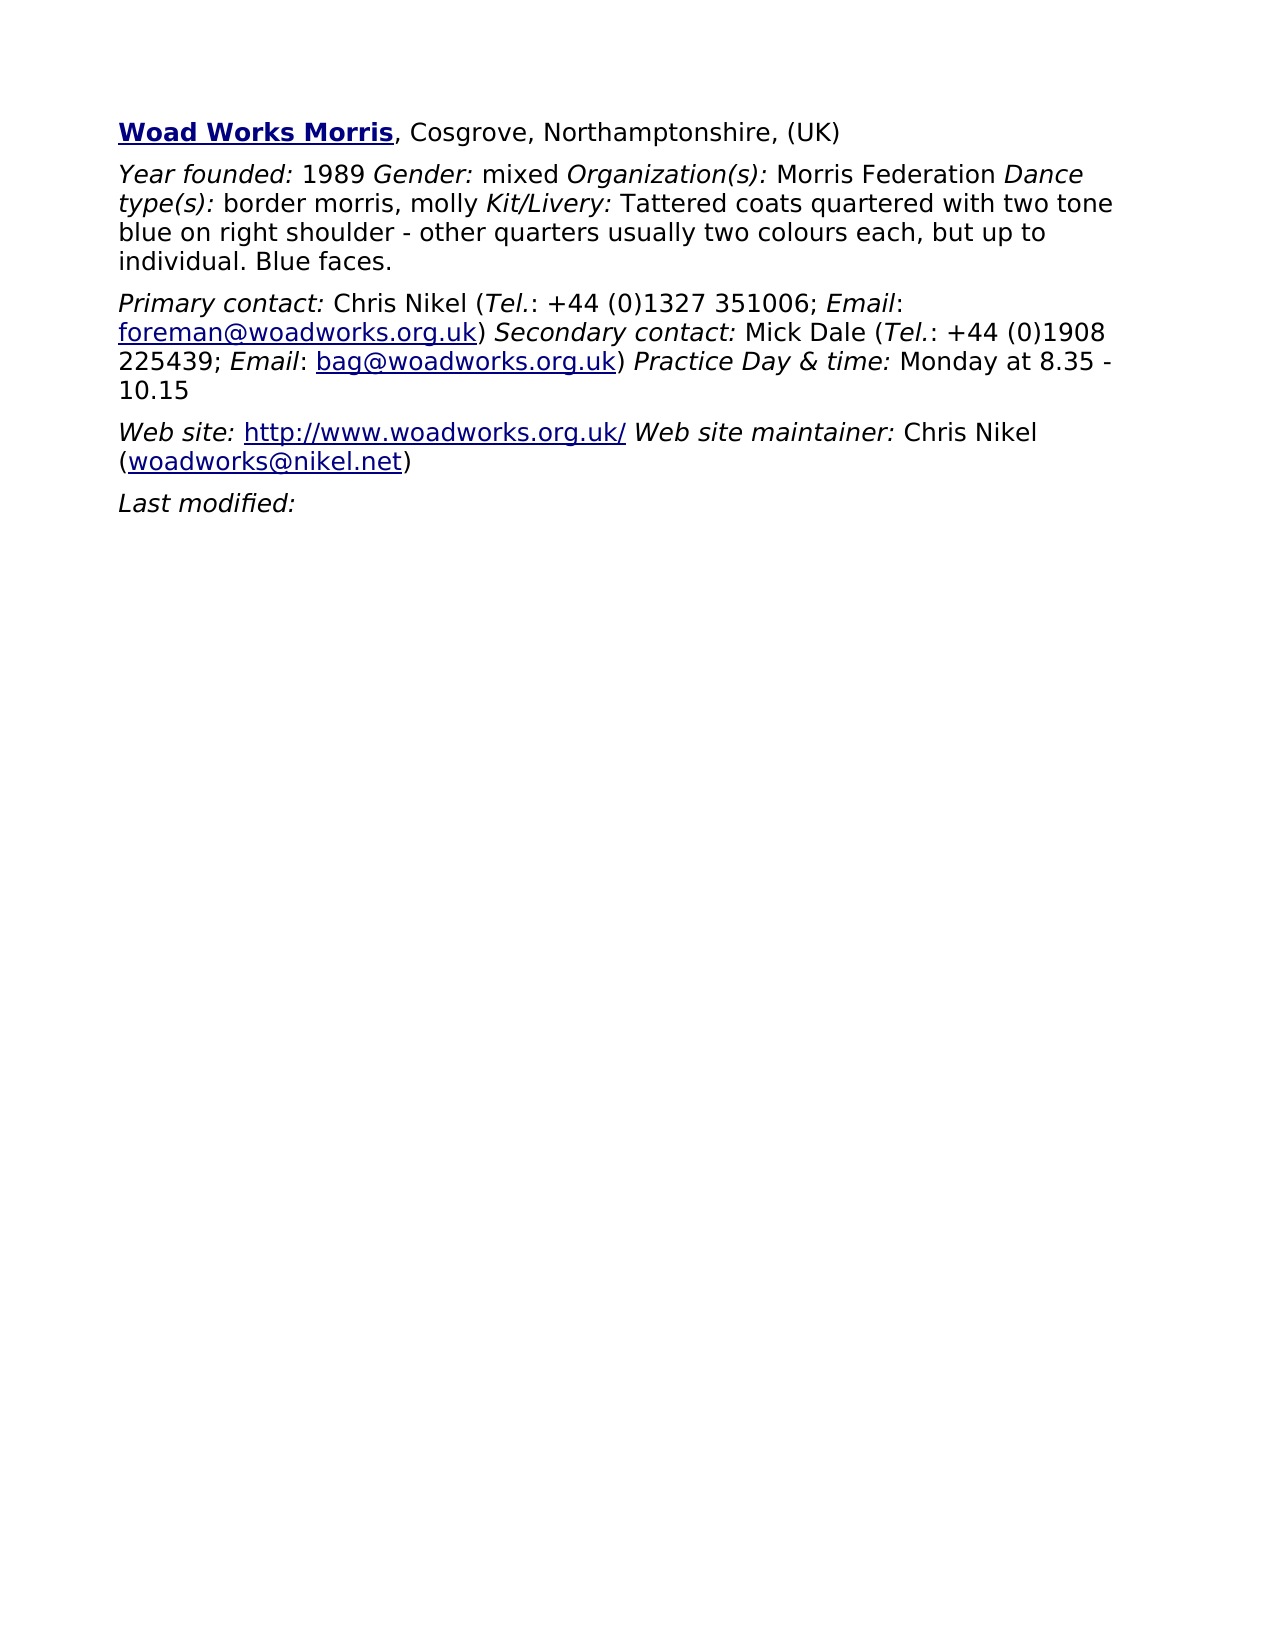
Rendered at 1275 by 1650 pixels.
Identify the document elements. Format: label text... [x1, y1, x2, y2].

text Web site: http://www.woadworks.org.uk/ Web site maintainer: Chris Nikel (woadworks@nikel.net) [118, 418, 1157, 476]
text Last modified: [118, 489, 1157, 518]
text Woad Works Morris, Cosgrove, Northamptonshire, (UK) [118, 118, 1157, 147]
text Year founded: 1989 Gender: mixed Organization(s): Morris Federation Dance type(s): border morris, molly Kit/Livery: Tattered coats quartered with two tone blue on right shoulder - other quarters usually two colours each, but up to individual. Blue faces. [118, 160, 1157, 276]
text Primary contact: Chris Nikel (Tel.: +44 (0)1327 351006; Email: foreman@woadworks.org.uk) Secondary contact: Mick Dale (Tel.: +44 (0)1908 225439; Email: bag@woadworks.org.uk) Practice Day & time: Monday at 8.35 - 10.15 [118, 289, 1157, 406]
